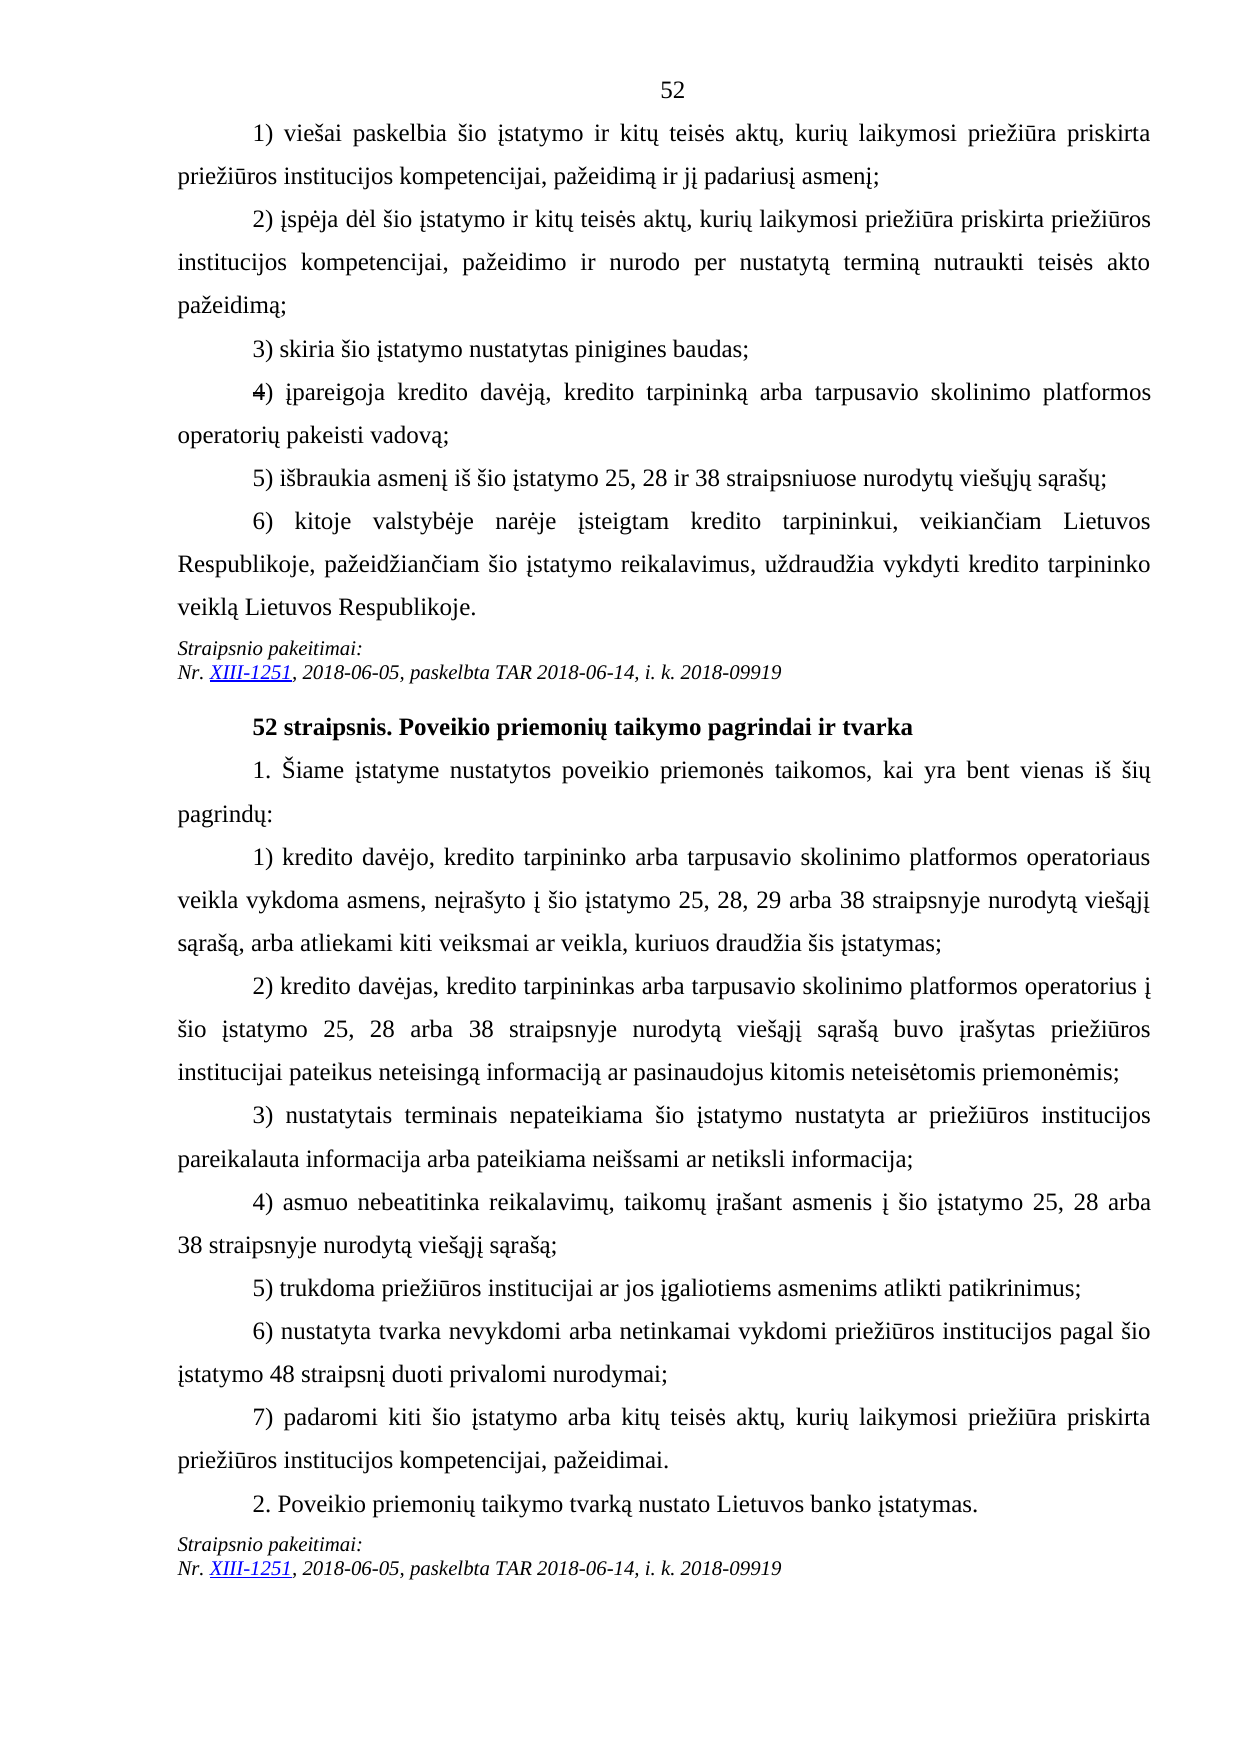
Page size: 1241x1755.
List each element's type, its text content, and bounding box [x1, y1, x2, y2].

text 3) skiria šio įstatymo nustatytas pinigines baudas; [177, 334, 1152, 362]
text 2. Poveikio priemonių taikymo tvarką nustato Lietuvos banko įstatymas. [177, 1489, 1152, 1517]
text 6) kitoje valstybėje narėje įsteigtam kredito tarpininkui, veikiančiam Lietuvos Respublikoje, pažeidžiančiam šio įstatymo reikalavimus, uždraudžia vykdyti kredito tarpininko veiklą Lietuvos Respublikoje. [177, 506, 1152, 621]
text Nr. XIII-1251, 2018-06-05, paskelbta TAR 2018-06-14, i. k. 2018-09919 [177, 660, 1152, 684]
text 1) viešai paskelbia šio įstatymo ir kitų teisės aktų, kurių laikymosi priežiūra priskirta priežiūros institucijos kompetencijai, pažeidimą ir jį padariusį asmenį; [177, 118, 1152, 190]
text 2) įspėja dėl šio įstatymo ir kitų teisės aktų, kurių laikymosi priežiūra priskirta priežiūros institucijos kompetencijai, pažeidimo ir nurodo per nustatytą terminą nutraukti teisės akto pažeidimą; [177, 204, 1152, 319]
text Straipsnio pakeitimai: [177, 636, 1152, 660]
text 2) kredito davėjas, kredito tarpininkas arba tarpusavio skolinimo platformos operatorius į šio įstatymo 25, 28 arba 38 straipsnyje nurodytą viešąjį sąrašą buvo įrašytas priežiūros institucijai pateikus neteisingą informaciją ar pasinaudojus kitomis neteisėtomis priemonėmis; [177, 971, 1152, 1086]
text 1) kredito davėjo, kredito tarpininko arba tarpusavio skolinimo platformos operatoriaus veikla vykdoma asmens, neįrašyto į šio įstatymo 25, 28, 29 arba 38 straipsnyje nurodytą viešąjį sąrašą, arba atliekami kiti veiksmai ar veikla, kuriuos draudžia šis įstatymas; [177, 842, 1152, 957]
text Straipsnio pakeitimai: [177, 1532, 1152, 1556]
text 3) nustatytais terminais nepateikiama šio įstatymo nustatyta ar priežiūros institucijos pareikalauta informacija arba pateikiama neišsami ar netiksli informacija; [177, 1101, 1152, 1172]
text 5) išbraukia asmenį iš šio įstatymo 25, 28 ir 38 straipsniuose nurodytų viešųjų sąrašų; [177, 463, 1152, 492]
text 5) trukdoma priežiūros institucijai ar jos įgaliotiems asmenims atlikti patikrinimus; [177, 1273, 1152, 1302]
text 1. Šiame įstatyme nustatytos poveikio priemonės taikomos, kai yra bent vienas iš šių pagrindų: [177, 756, 1152, 827]
text 4) asmuo nebeatitinka reikalavimų, taikomų įrašant asmenis į šio įstatymo 25, 28 arba 38 straipsnyje nurodytą viešąjį sąrašą; [177, 1187, 1152, 1259]
text 6) nustatyta tvarka nevykdomi arba netinkamai vykdomi priežiūros institucijos pagal šio įstatymo 48 straipsnį duoti privalomi nurodymai; [177, 1316, 1152, 1388]
text 7) padaromi kiti šio įstatymo arba kitų teisės aktų, kurių laikymosi priežiūra priskirta priežiūros institucijos kompetencijai, pažeidimai. [177, 1402, 1152, 1474]
text Nr. XIII-1251, 2018-06-05, paskelbta TAR 2018-06-14, i. k. 2018-09919 [177, 1556, 1152, 1580]
text 4) įpareigoja kredito davėją, kredito tarpininką arba tarpusavio skolinimo platformos operatorių pakeisti vadovą; [177, 377, 1152, 449]
text 52 straipsnis. Poveikio priemonių taikymo pagrindai ir tvarka [177, 712, 1152, 741]
